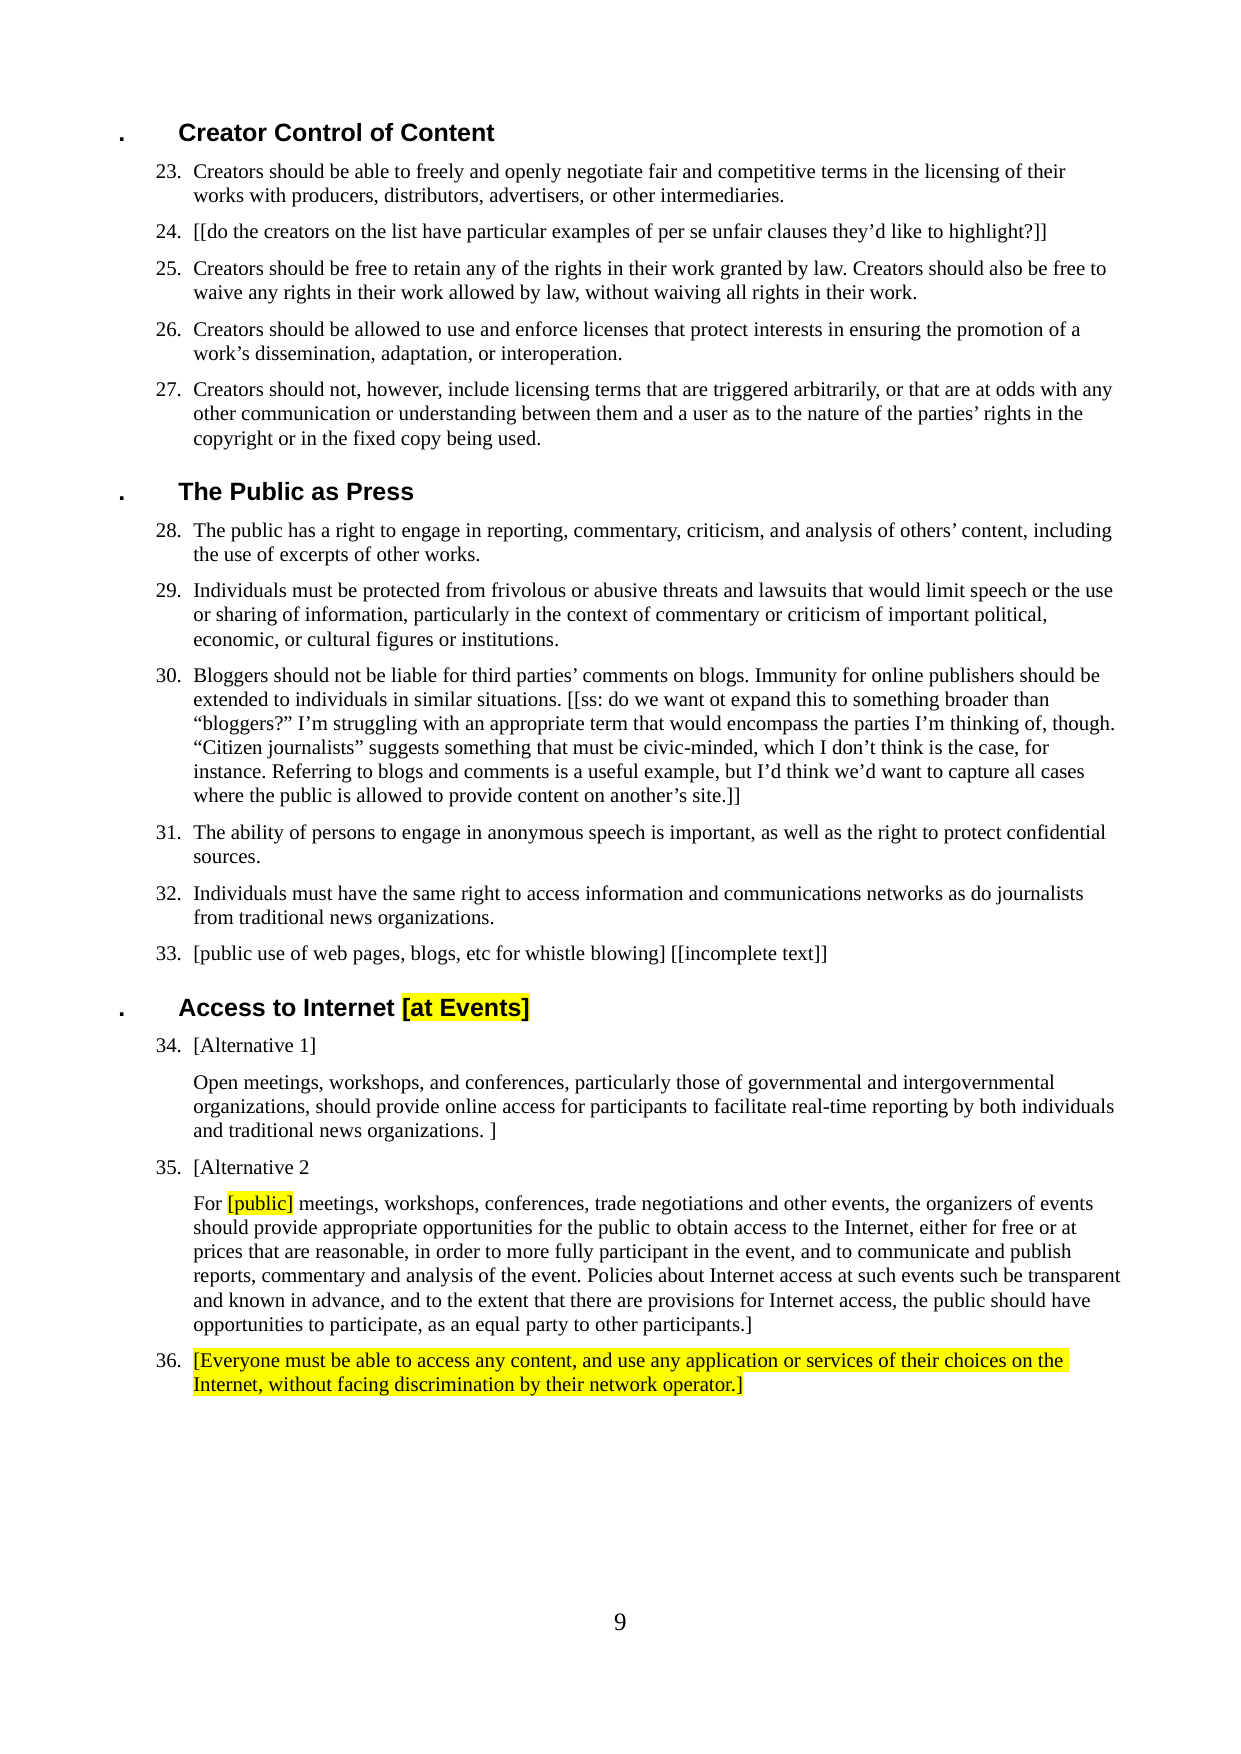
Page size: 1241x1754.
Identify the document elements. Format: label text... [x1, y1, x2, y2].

subtitle The Public as Press [118, 477, 1122, 506]
list [Alternative 1] [156, 1033, 1122, 1057]
list Creators should be able to freely and openly negotiate fair and competitive terms in the licensing of their works with producers, distributors, advertisers, or other intermediaries. [156, 159, 1122, 207]
subtitle Access to Internet [at Events] [118, 993, 1122, 1021]
list Individuals must have the same right to access information and communications networks as do journalists from traditional news organizations. [156, 881, 1122, 929]
list Open meetings, workshops, and conferences, particularly those of governmental and intergovernmental organizations, should provide online access for participants to facilitate real-time reporting by both individuals and traditional news organizations. ] [156, 1070, 1122, 1142]
subtitle Creator Control of Content [118, 118, 1122, 147]
list [[do the creators on the list have particular examples of per se unfair clauses they’d like to highlight?]] [156, 219, 1122, 243]
list Creators should not, however, include licensing terms that are triggered arbitrarily, or that are at odds with any other communication or understanding between them and a user as to the nature of the parties’ rights in the copyright or in the fixed copy being used. [156, 377, 1122, 449]
list [Alternative 2 [156, 1155, 1122, 1179]
list The ability of persons to engage in anonymous speech is important, as well as the right to protect confidential sources. [156, 820, 1122, 868]
list Bloggers should not be liable for third parties’ comments on blogs. Immunity for online publishers should be extended to individuals in similar situations. [[ss: do we want ot expand this to something broader than “bloggers?” I’m struggling with an appropriate term that would encompass the parties I’m thinking of, though. “Citizen journalists” suggests something that must be civic-minded, which I don’t think is the case, for instance. Referring to blogs and comments is a useful example, but I’d think we’d want to capture all cases where the public is allowed to provide content on another’s site.]] [156, 663, 1122, 807]
list The public has a right to engage in reporting, commentary, criticism, and analysis of others’ content, including the use of excerpts of other works. [156, 518, 1122, 566]
list [Everyone must be able to access any content, and use any application or services of their choices on the Internet, without facing discrimination by their network operator.] [156, 1348, 1122, 1396]
list Individuals must be protected from frivolous or abusive threats and lawsuits that would limit speech or the use or sharing of information, particularly in the context of commentary or criticism of important political, economic, or cultural figures or institutions. [156, 578, 1122, 651]
list For [public] meetings, workshops, conferences, trade negotiations and other events, the organizers of events should provide appropriate opportunities for the public to obtain access to the Internet, either for free or at prices that are reasonable, in order to more fully participant in the event, and to communicate and publish reports, commentary and analysis of the event. Policies about Internet access at such events such be transparent and known in advance, and to the extent that there are provisions for Internet access, the public should have opportunities to participate, as an equal party to other participants.] [156, 1191, 1122, 1336]
list Creators should be allowed to use and enforce licenses that protect interests in ensuring the promotion of a work’s dissemination, adaptation, or interoperation. [156, 317, 1122, 365]
list Creators should be free to retain any of the rights in their work granted by law. Creators should also be free to waive any rights in their work allowed by law, without waiving all rights in their work. [156, 256, 1122, 304]
list [public use of web pages, blogs, etc for whistle blowing] [[incomplete text]] [156, 941, 1122, 965]
